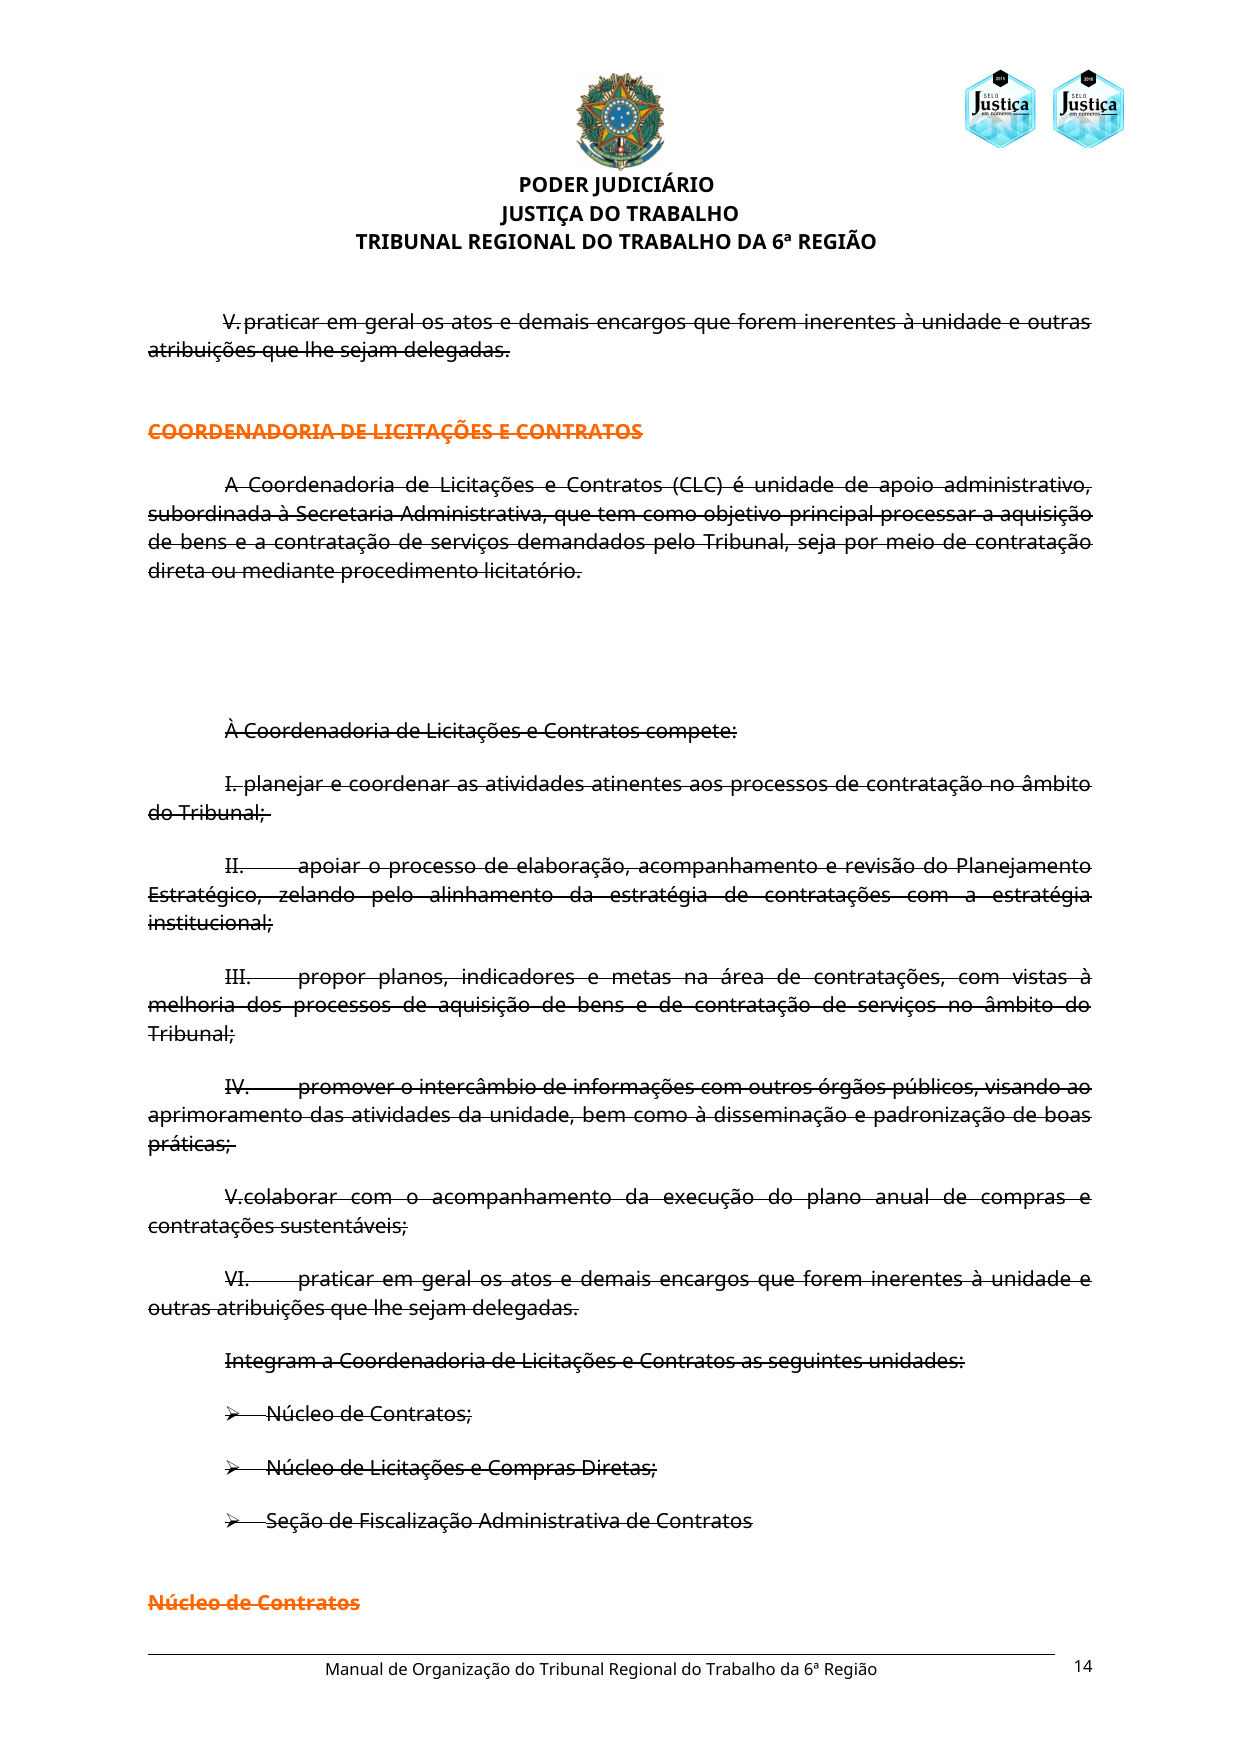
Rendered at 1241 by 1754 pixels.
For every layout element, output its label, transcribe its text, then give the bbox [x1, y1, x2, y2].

list praticar em geral os atos e demais encargos que forem inerentes à unidade e outras atribuições que lhe sejam delegadas. [148, 307, 1092, 364]
list propor planos, indicadores e metas na área de contratações, com vistas à melhoria dos processos de aquisição de bens e de contratação de serviços no âmbito do Tribunal; [148, 962, 1092, 1047]
list Núcleo de Licitações e Compras Diretas; [148, 1453, 1092, 1481]
text A Coordenadoria de Licitações e Contratos (CLC) é unidade de apoio administrativo, subordinada à Secretaria Administrativa, que tem como objetivo principal processar a aquisição de bens e a contratação de serviços demandados pelo Tribunal, seja por meio de contratação direta ou mediante procedimento licitatório. [148, 471, 1092, 515]
list Núcleo de Contratos; [148, 1399, 1092, 1428]
list praticar em geral os atos e demais encargos que forem inerentes à unidade e outras atribuições que lhe sejam delegadas. [148, 1264, 1092, 1321]
text COORDENADORIA DE LICITAÇÕES E CONTRATOS [148, 417, 1092, 446]
picture [964, 69, 1124, 148]
list apoiar o processo de elaboração, acompanhamento e revisão do Planejamento Estratégico, zelando pelo alinhamento da estratégia de contratações com a estratégia institucional; [148, 851, 1092, 896]
list planejar e coordenar as atividades atinentes aos processos de contratação no âmbito do Tribunal; [148, 769, 1092, 826]
text A Coordenadoria de Licitações e Contratos (CLC) é unidade de apoio administrativo, subordinada à Secretaria Administrativa, que tem como objetivo principal processar a aquisição de bens e a contratação de serviços demandados pelo Tribunal, seja por meio de contratação direta ou mediante procedimento licitatório. [148, 545, 1092, 584]
text Integram a Coordenadoria de Licitações e Contratos as seguintes unidades: [148, 1346, 1092, 1374]
list promover o intercâmbio de informações com outros órgãos públicos, visando ao aprimoramento das atividades da unidade, bem como à disseminação e padronização de boas práticas; [148, 1118, 1092, 1157]
list apoiar o processo de elaboração, acompanhamento e revisão do Planejamento Estratégico, zelando pelo alinhamento da estratégia de contratações com a estratégia institucional; [148, 898, 1092, 937]
list promover o intercâmbio de informações com outros órgãos públicos, visando ao aprimoramento das atividades da unidade, bem como à disseminação e padronização de boas práticas; [148, 1072, 1092, 1117]
list colaborar com o acompanhamento da execução do plano anual de compras e contratações sustentáveis; [148, 1182, 1092, 1239]
picture [576, 73, 665, 171]
text A Coordenadoria de Licitações e Contratos (CLC) é unidade de apoio administrativo, subordinada à Secretaria Administrativa, que tem como objetivo principal processar a aquisição de bens e a contratação de serviços demandados pelo Tribunal, seja por meio de contratação direta ou mediante procedimento licitatório. [148, 517, 1092, 544]
text Núcleo de Contratos [148, 1588, 1092, 1617]
text À Coordenadoria de Licitações e Contratos compete: [148, 716, 1092, 744]
list Seção de Fiscalização Administrativa de Contratos [148, 1506, 1092, 1535]
